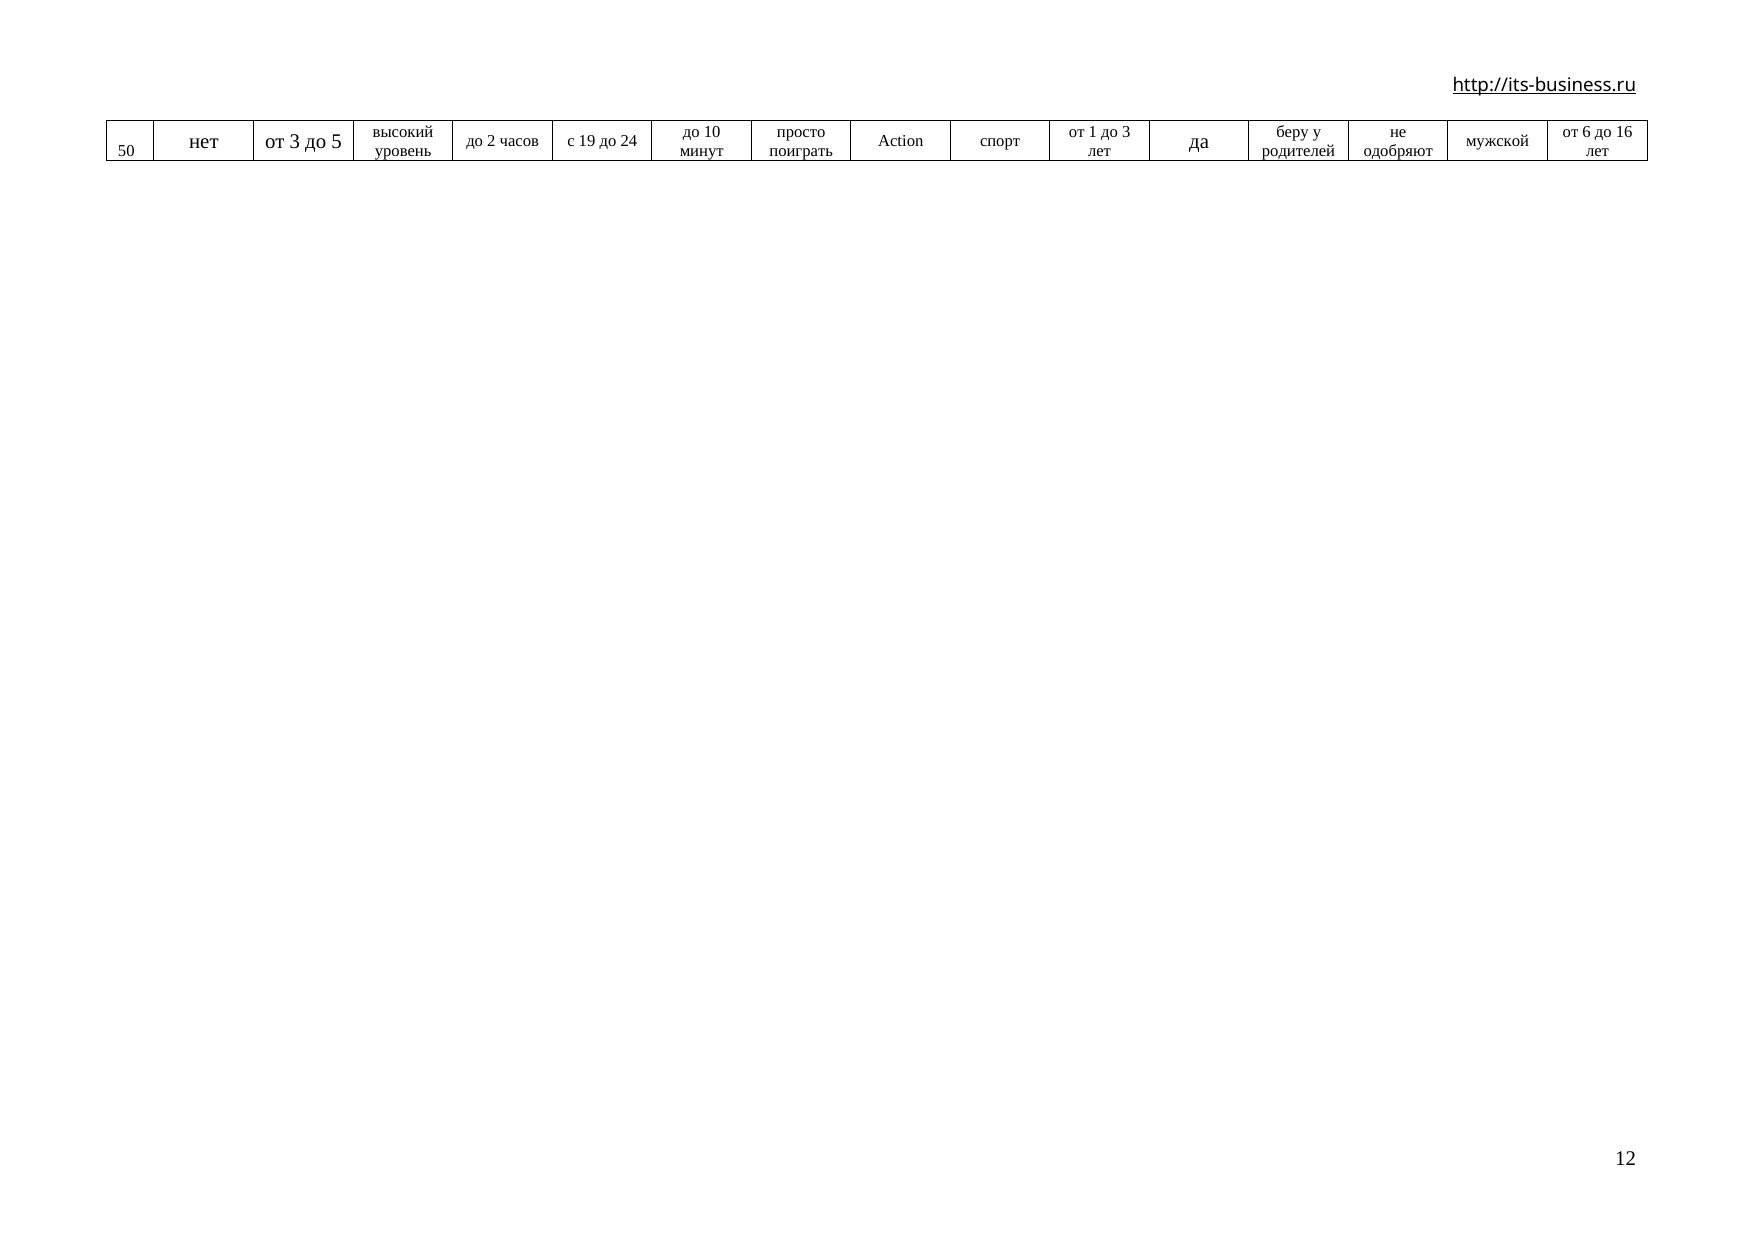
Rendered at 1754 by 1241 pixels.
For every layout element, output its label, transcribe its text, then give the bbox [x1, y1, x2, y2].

table_cell от 6 до 16 лет [1548, 121, 1647, 160]
table_cell от 1 до 3 лет [1050, 121, 1149, 160]
table_cell от 3 до 5 [254, 121, 353, 160]
table_cell до 10 минут [652, 121, 751, 160]
table_cell 50 [107, 121, 153, 160]
table_cell высокий уровень [354, 121, 452, 160]
table_cell мужской [1448, 121, 1547, 160]
table_cell не одобряют [1349, 121, 1447, 160]
table_cell да [1150, 121, 1248, 160]
table_cell просто поиграть [752, 121, 850, 160]
table_cell до 2 часов [453, 121, 552, 160]
table_cell нет [154, 121, 253, 160]
table_cell беру у родителей [1249, 121, 1348, 160]
table_cell с 19 до 24 [553, 121, 651, 160]
table_cell Action [851, 121, 950, 160]
table_cell спорт [951, 121, 1049, 160]
